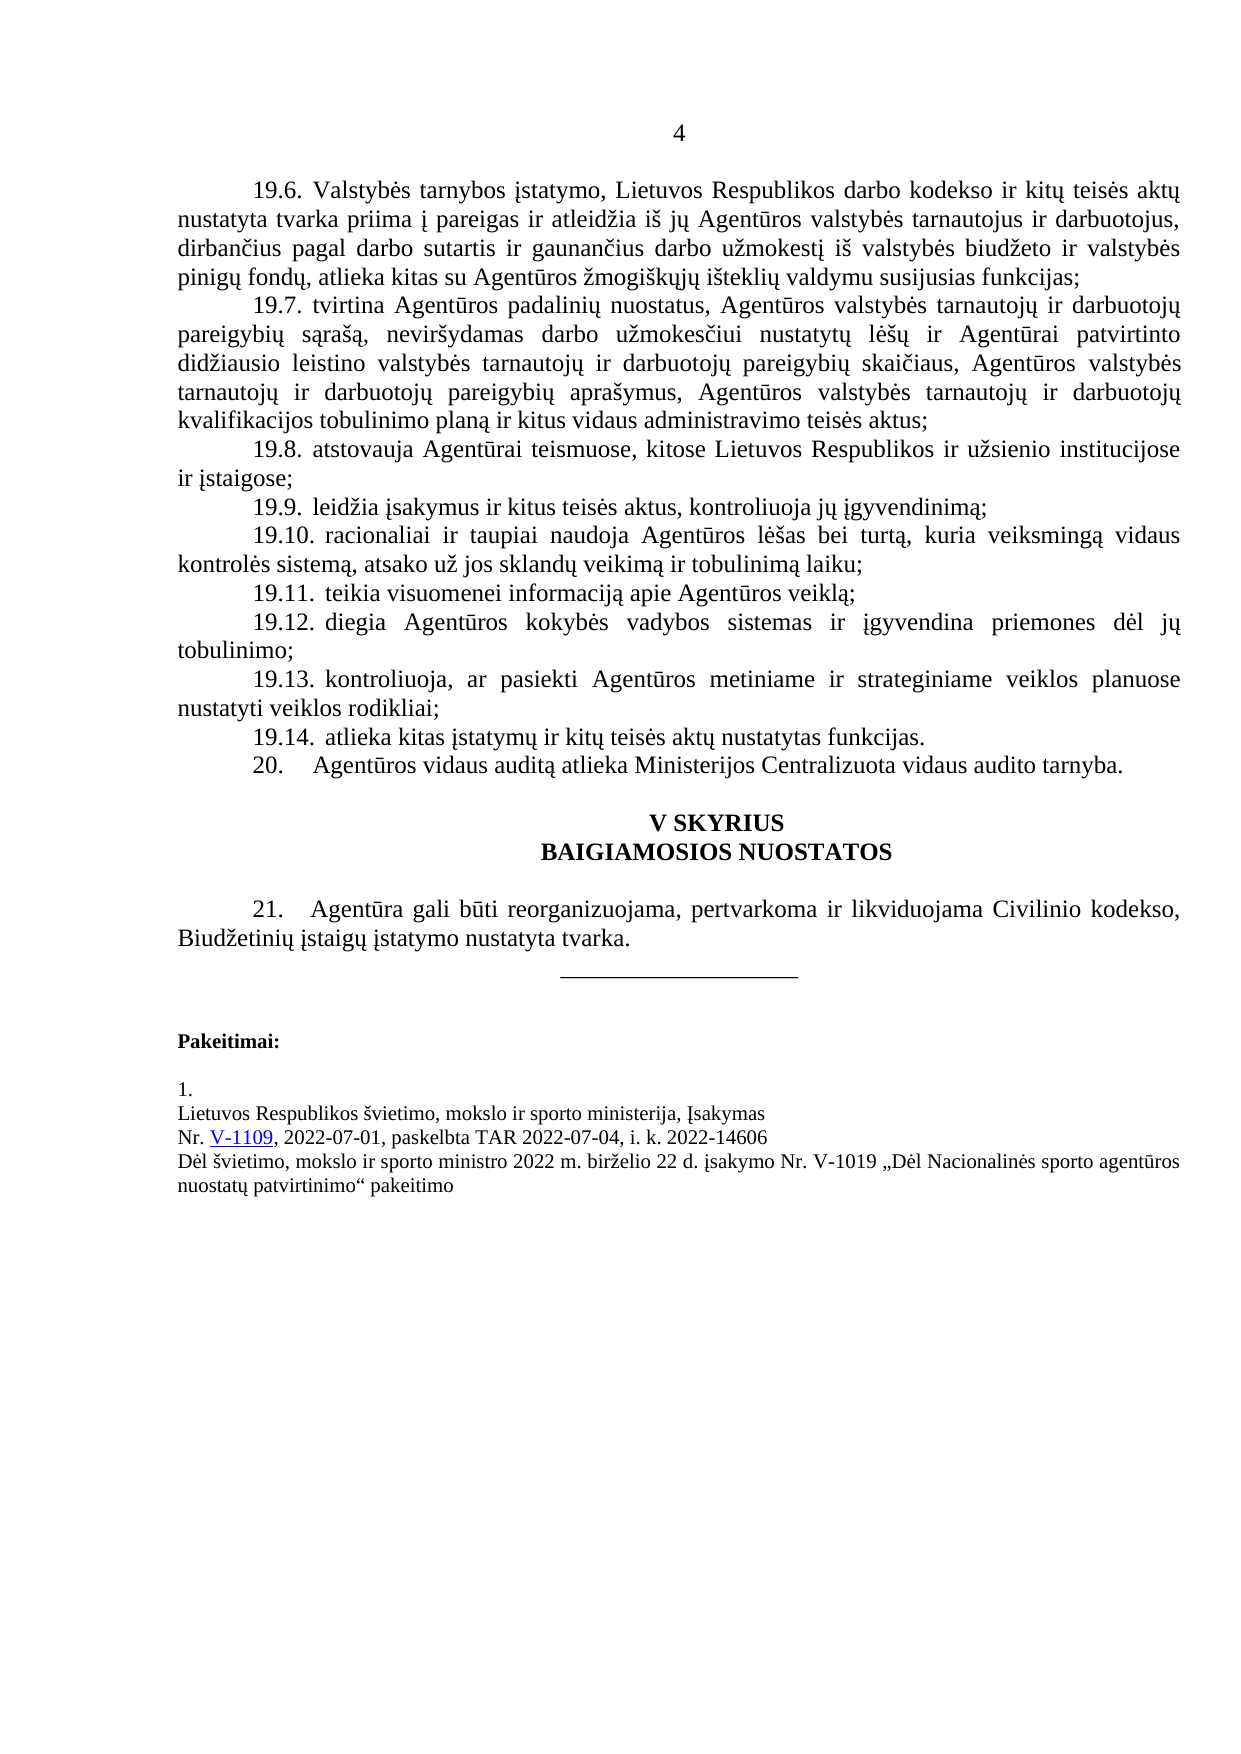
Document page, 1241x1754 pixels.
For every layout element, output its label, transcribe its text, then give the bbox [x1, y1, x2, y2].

text ___________________ [177, 952, 1181, 981]
text BAIGIAMOSIOS NUOSTATOS [177, 837, 1181, 866]
text 19.12. diegia Agentūros kokybės vadybos sistemas ir įgyvendina priemones dėl jų tobulinimo; [177, 607, 1181, 664]
text 21. Agentūra gali būti reorganizuojama, pertvarkoma ir likviduojama Civilinio kodekso, Biudžetinių įstaigų įstatymo nustatyta tvarka. [177, 894, 1181, 952]
text V SKYRIUS [177, 808, 1181, 837]
text 19.9. leidžia įsakymus ir kitus teisės aktus, kontroliuoja jų įgyvendinimą; [177, 492, 1181, 521]
text Nr. V-1109, 2022-07-01, paskelbta TAR 2022-07-04, i. k. 2022-14606 [177, 1125, 1181, 1149]
text 19.13. kontroliuoja, ar pasiekti Agentūros metiniame ir strateginiame veiklos planuose nustatyti veiklos rodikliai; [177, 664, 1181, 722]
text Lietuvos Respublikos švietimo, mokslo ir sporto ministerija, Įsakymas [177, 1101, 1181, 1125]
text 19.7. tvirtina Agentūros padalinių nuostatus, Agentūros valstybės tarnautojų ir darbuotojų pareigybių sąrašą, neviršydamas darbo užmokesčiui nustatytų lėšų ir Agentūrai patvirtinto didžiausio leistino valstybės tarnautojų ir darbuotojų pareigybių skaičiaus, Agentūros valstybės tarnautojų ir darbuotojų pareigybių aprašymus, Agentūros valstybės tarnautojų ir darbuotojų kvalifikacijos tobulinimo planą ir kitus vidaus administravimo teisės aktus; [177, 291, 1181, 434]
text 19.14. atlieka kitas įstatymų ir kitų teisės aktų nustatytas funkcijas. [177, 722, 1181, 751]
text 19.8. atstovauja Agentūrai teismuose, kitose Lietuvos Respublikos ir užsienio institucijose ir įstaigose; [177, 434, 1181, 492]
text 19.11. teikia visuomenei informaciją apie Agentūros veiklą; [177, 578, 1181, 607]
text 19.10. racionaliai ir taupiai naudoja Agentūros lėšas bei turtą, kuria veiksmingą vidaus kontrolės sistemą, atsako už jos sklandų veikimą ir tobulinimą laiku; [177, 521, 1181, 578]
text 20. Agentūros vidaus auditą atlieka Ministerijos Centralizuota vidaus audito tarnyba. [177, 751, 1181, 779]
text Pakeitimai: [177, 1029, 1181, 1053]
text Dėl švietimo, mokslo ir sporto ministro 2022 m. birželio 22 d. įsakymo Nr. V-1019 „Dėl Nacionalinės sporto agentūros nuostatų patvirtinimo“ pakeitimo [177, 1149, 1181, 1197]
text 19.6. Valstybės tarnybos įstatymo, Lietuvos Respublikos darbo kodekso ir kitų teisės aktų nustatyta tvarka priima į pareigas ir atleidžia iš jų Agentūros valstybės tarnautojus ir darbuotojus, dirbančius pagal darbo sutartis ir gaunančius darbo užmokestį iš valstybės biudžeto ir valstybės pinigų fondų, atlieka kitas su Agentūros žmogiškųjų išteklių valdymu susijusias funkcijas; [177, 176, 1181, 291]
text 1. [177, 1077, 1181, 1101]
